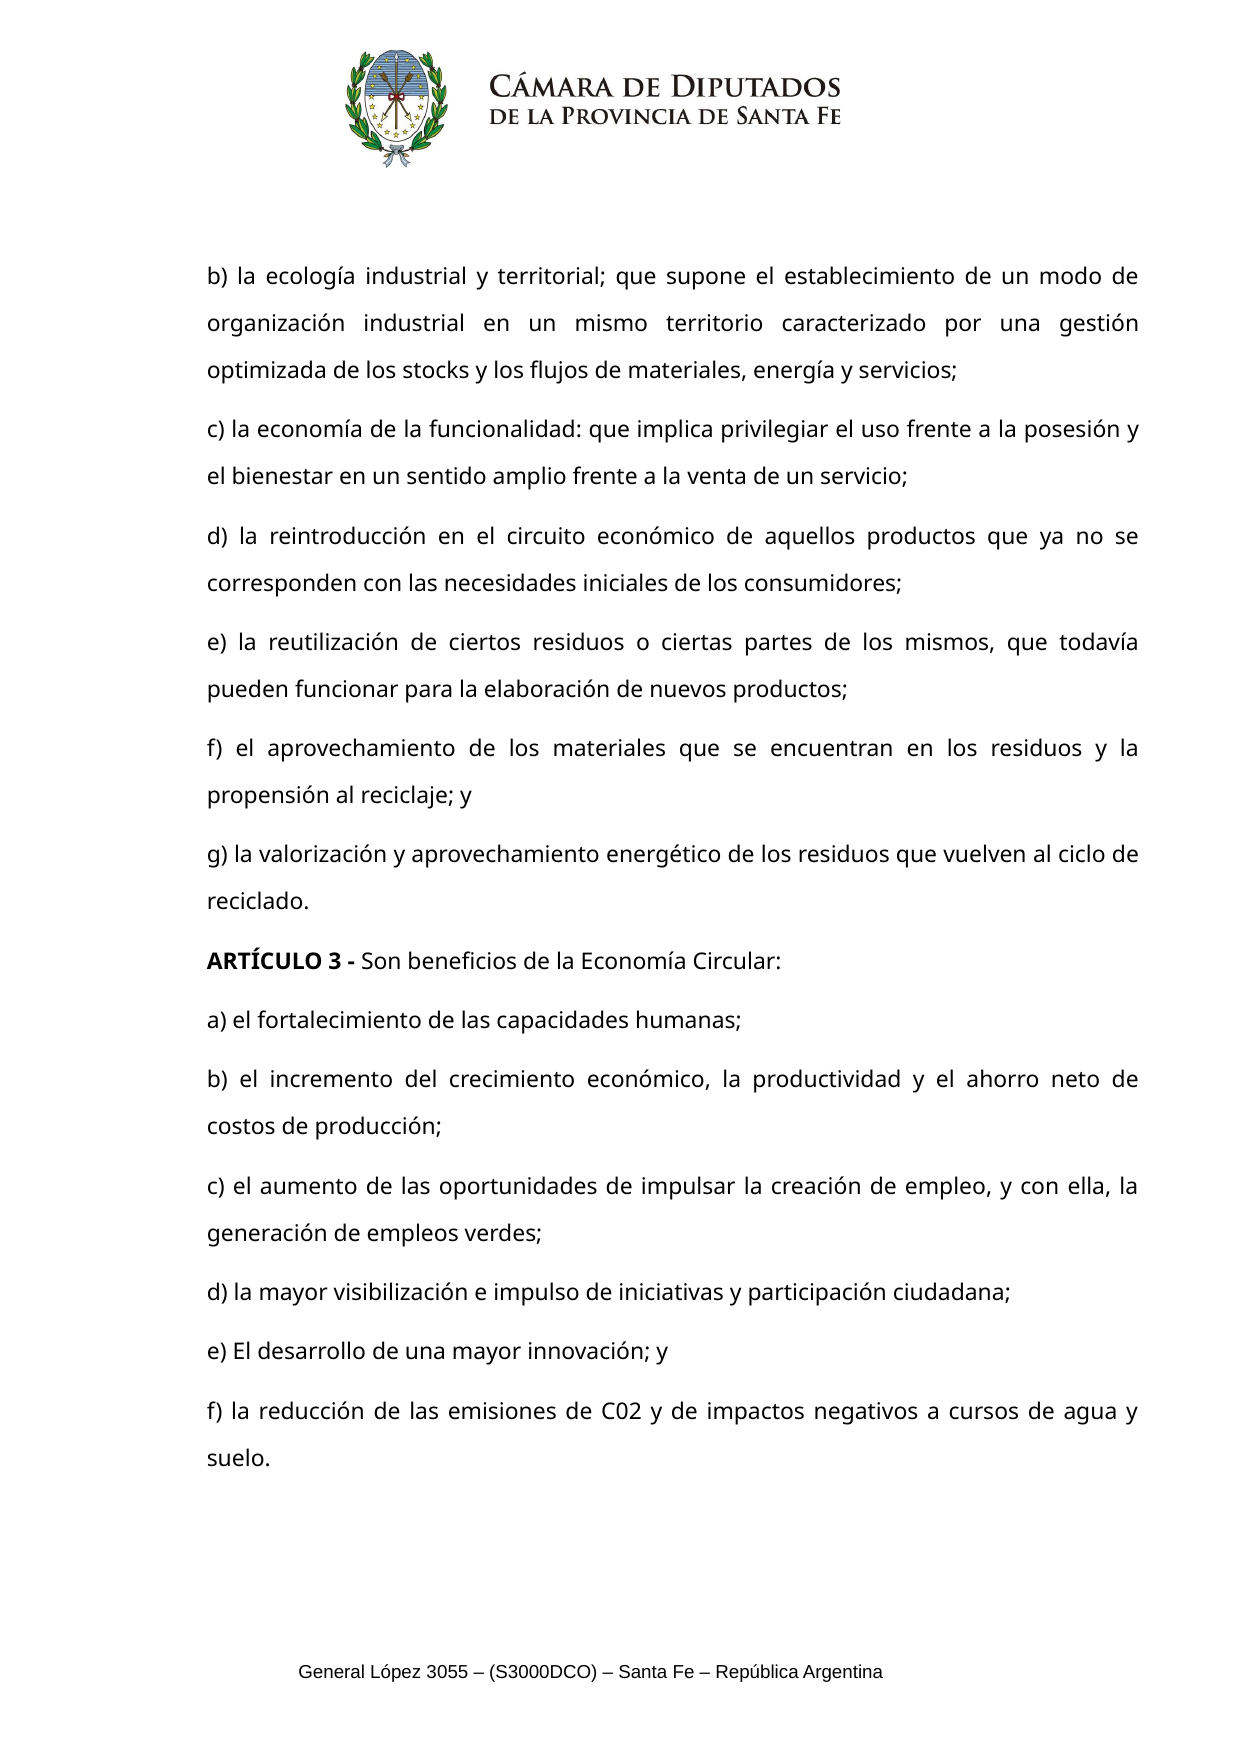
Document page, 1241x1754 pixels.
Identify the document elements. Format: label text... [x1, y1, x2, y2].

picture [345, 50, 841, 172]
text f) la reducción de las emisiones de C02 y de impactos negativos a cursos de agua y suelo. [207, 1394, 1140, 1473]
text a) el fortalecimiento de las capacidades humanas; [207, 1004, 1140, 1035]
text f) el aprovechamiento de los materiales que se encuentran en los residuos y la propensión al reciclaje; y [207, 732, 1140, 810]
text e) El desarrollo de una mayor innovación; y [207, 1335, 1140, 1366]
text c) la economía de la funcionalidad: que implica privilegiar el uso frente a la posesión y el bienestar en un sentido amplio frente a la venta de un servicio; [207, 413, 1140, 491]
text e) la reutilización de ciertos residuos o ciertas partes de los mismos, que todavía pueden funcionar para la elaboración de nuevos productos; [207, 626, 1140, 704]
text ARTÍCULO 3 - Son beneficios de la Economía Circular: [207, 944, 1140, 976]
text b) el incremento del crecimiento económico, la productividad y el ahorro neto de costos de producción; [207, 1063, 1140, 1141]
text b) la ecología industrial y territorial; que supone el establecimiento de un modo de organización industrial en un mismo territorio caracterizado por una gestión optimizada de los stocks y los flujos de materiales, energía y servicios; [207, 260, 1140, 385]
text d) la reintroducción en el circuito económico de aquellos productos que ya no se corresponden con las necesidades iniciales de los consumidores; [207, 519, 1140, 598]
text g) la valorización y aprovechamiento energético de los residuos que vuelven al ciclo de reciclado. [207, 838, 1140, 916]
text d) la mayor visibilización e impulso de iniciativas y participación ciudadana; [207, 1276, 1140, 1307]
text c) el aumento de las oportunidades de impulsar la creación de empleo, y con ella, la generación de empleos verdes; [207, 1169, 1140, 1248]
